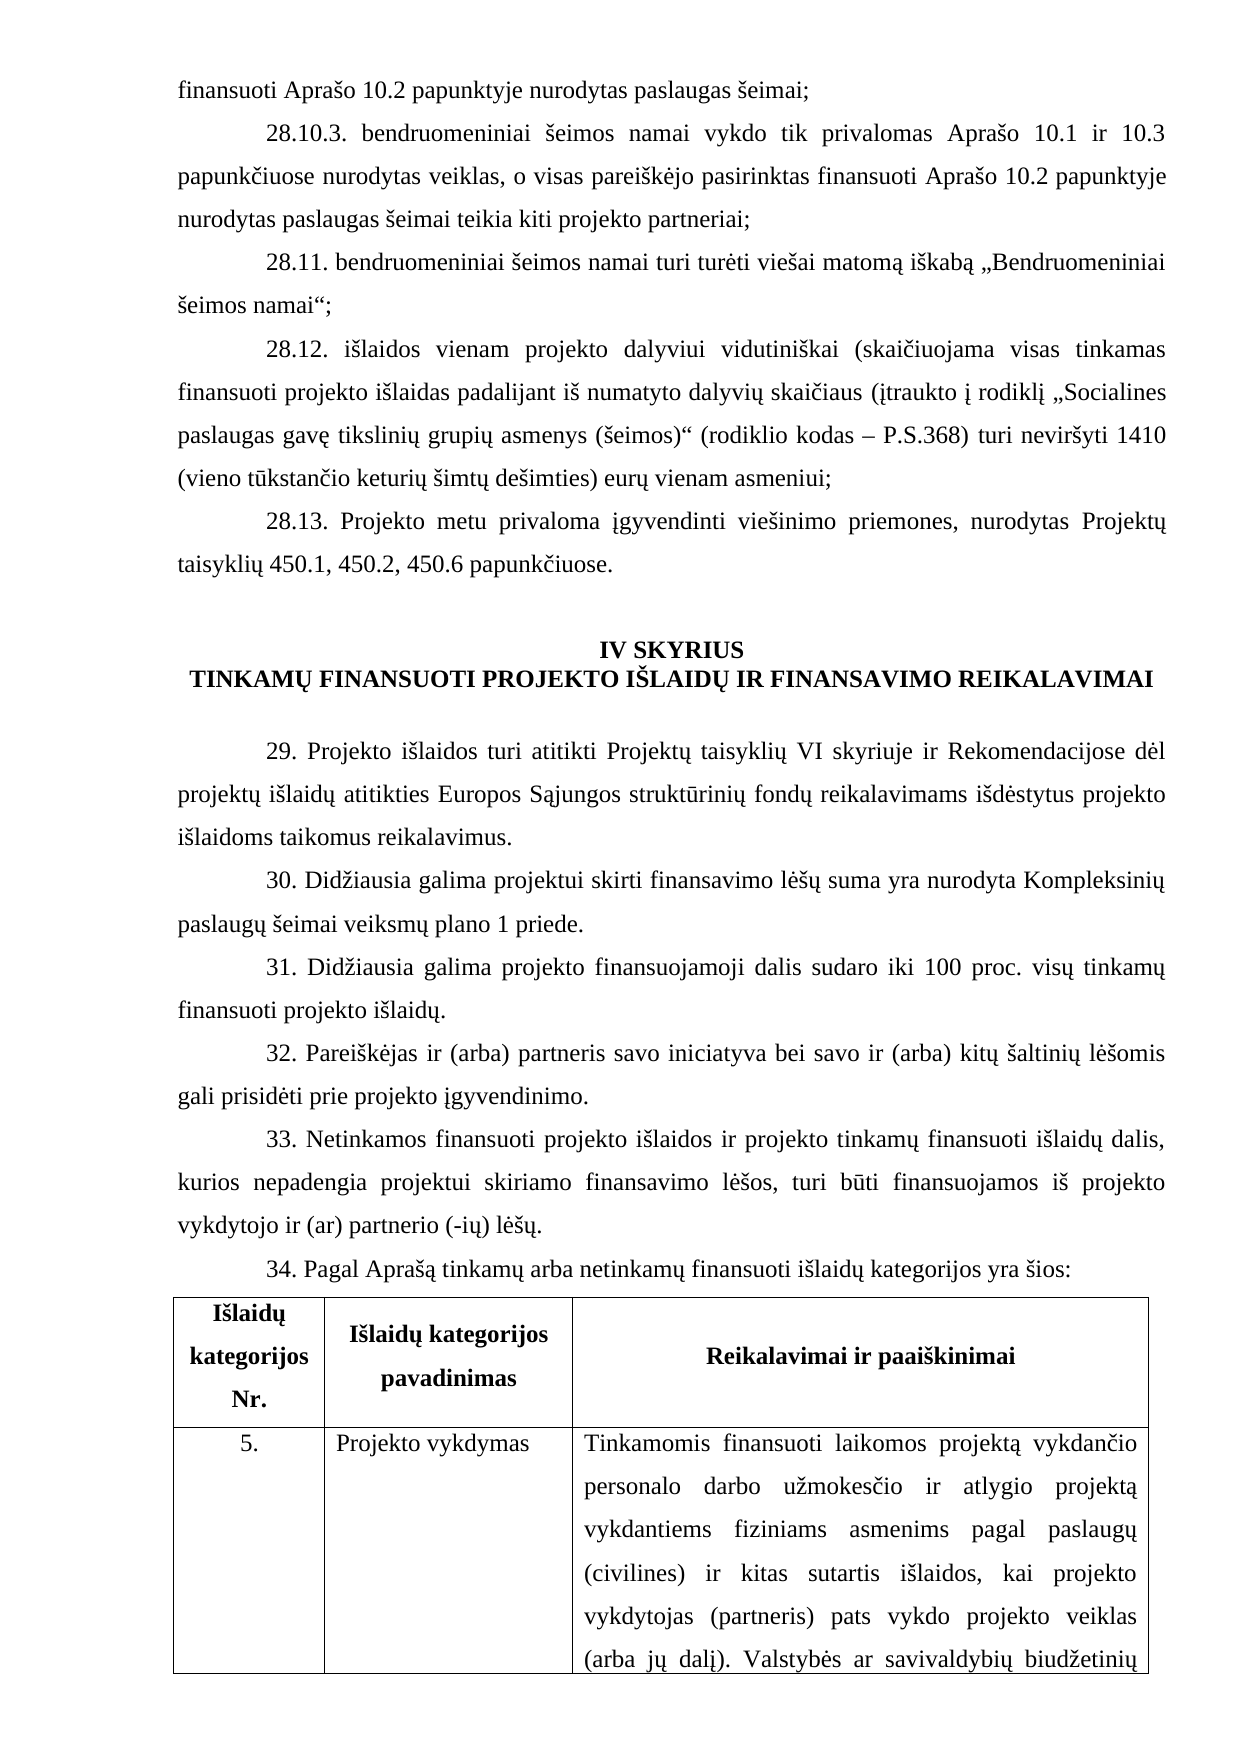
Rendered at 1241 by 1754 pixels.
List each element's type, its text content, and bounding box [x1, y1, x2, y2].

text 32. Pareiškėjas ir (arba) partneris savo iniciatyva bei savo ir (arba) kitų šaltinių lėšomis gali prisidėti prie projekto įgyvendinimo. [177, 1038, 1166, 1110]
text 30. Didžiausia galima projektui skirti finansavimo lėšų suma yra nurodyta Kompleksinių paslaugų šeimai veiksmų plano 1 priede. [177, 866, 1166, 937]
text IV SKYRIUS [177, 636, 1166, 664]
table_header Išlaidų kategorijos pavadinimas [325, 1298, 572, 1427]
text finansuoti Aprašo 10.2 papunktyje nurodytas paslaugas šeimai; [177, 75, 1166, 104]
text 29. Projekto išlaidos turi atitikti Projektų taisyklių VI skyriuje ir Rekomendacijose dėl projektų išlaidų atitikties Europos Sąjungos struktūrinių fondų reikalavimams išdėstytus projekto išlaidoms taikomus reikalavimus. [177, 736, 1166, 851]
table_cell Tinkamomis finansuoti laikomos projektą vykdančio personalo darbo užmokesčio ir atlygio projektą vykdantiems fiziniams asmenims pagal paslaugų (civilines) ir kitas sutartis išlaidos, kai projekto vykdytojas (partneris) pats vykdo projekto veiklas (arba jų dalį). Valstybės ar savivaldybių biudžetinių [573, 1428, 1148, 1673]
text TINKAMŲ FINANSUOTI PROJEKTO IŠLAIDŲ IR FINANSAVIMO REIKALAVIMAI [177, 664, 1166, 693]
table_cell Projekto vykdymas [325, 1428, 572, 1673]
text 28.12. išlaidos vienam projekto dalyviui vidutiniškai (skaičiuojama visas tinkamas finansuoti projekto išlaidas padalijant iš numatyto dalyvių skaičiaus (įtraukto į rodiklį „Socialines paslaugas gavę tikslinių grupių asmenys (šeimos)“ (rodiklio kodas – P.S.368) turi neviršyti 1410 (vieno tūkstančio keturių šimtų dešimties) eurų vienam asmeniui; [177, 334, 1166, 492]
table_header Reikalavimai ir paaiškinimai [573, 1298, 1148, 1427]
text 31. Didžiausia galima projekto finansuojamoji dalis sudaro iki 100 proc. visų tinkamų finansuoti projekto išlaidų. [177, 952, 1166, 1024]
text 28.13. Projekto metu privaloma įgyvendinti viešinimo priemones, nurodytas Projektų taisyklių 450.1, 450.2, 450.6 papunkčiuose. [177, 506, 1166, 578]
text 33. Netinkamos finansuoti projekto išlaidos ir projekto tinkamų finansuoti išlaidų dalis, kurios nepadengia projektui skiriamo finansavimo lėšos, turi būti finansuojamos iš projekto vykdytojo ir (ar) partnerio (-ių) lėšų. [177, 1124, 1166, 1239]
table_header Išlaidų kategorijos Nr. [174, 1298, 324, 1427]
text 28.10.3. bendruomeniniai šeimos namai vykdo tik privalomas Aprašo 10.1 ir 10.3 papunkčiuose nurodytas veiklas, o visas pareiškėjo pasirinktas finansuoti Aprašo 10.2 papunktyje nurodytas paslaugas šeimai teikia kiti projekto partneriai; [177, 118, 1166, 233]
text 28.11. bendruomeniniai šeimos namai turi turėti viešai matomą iškabą „Bendruomeniniai šeimos namai“; [177, 247, 1166, 319]
table_cell 5. [174, 1428, 324, 1673]
text 34. Pagal Aprašą tinkamų arba netinkamų finansuoti išlaidų kategorijos yra šios: [177, 1254, 1166, 1282]
